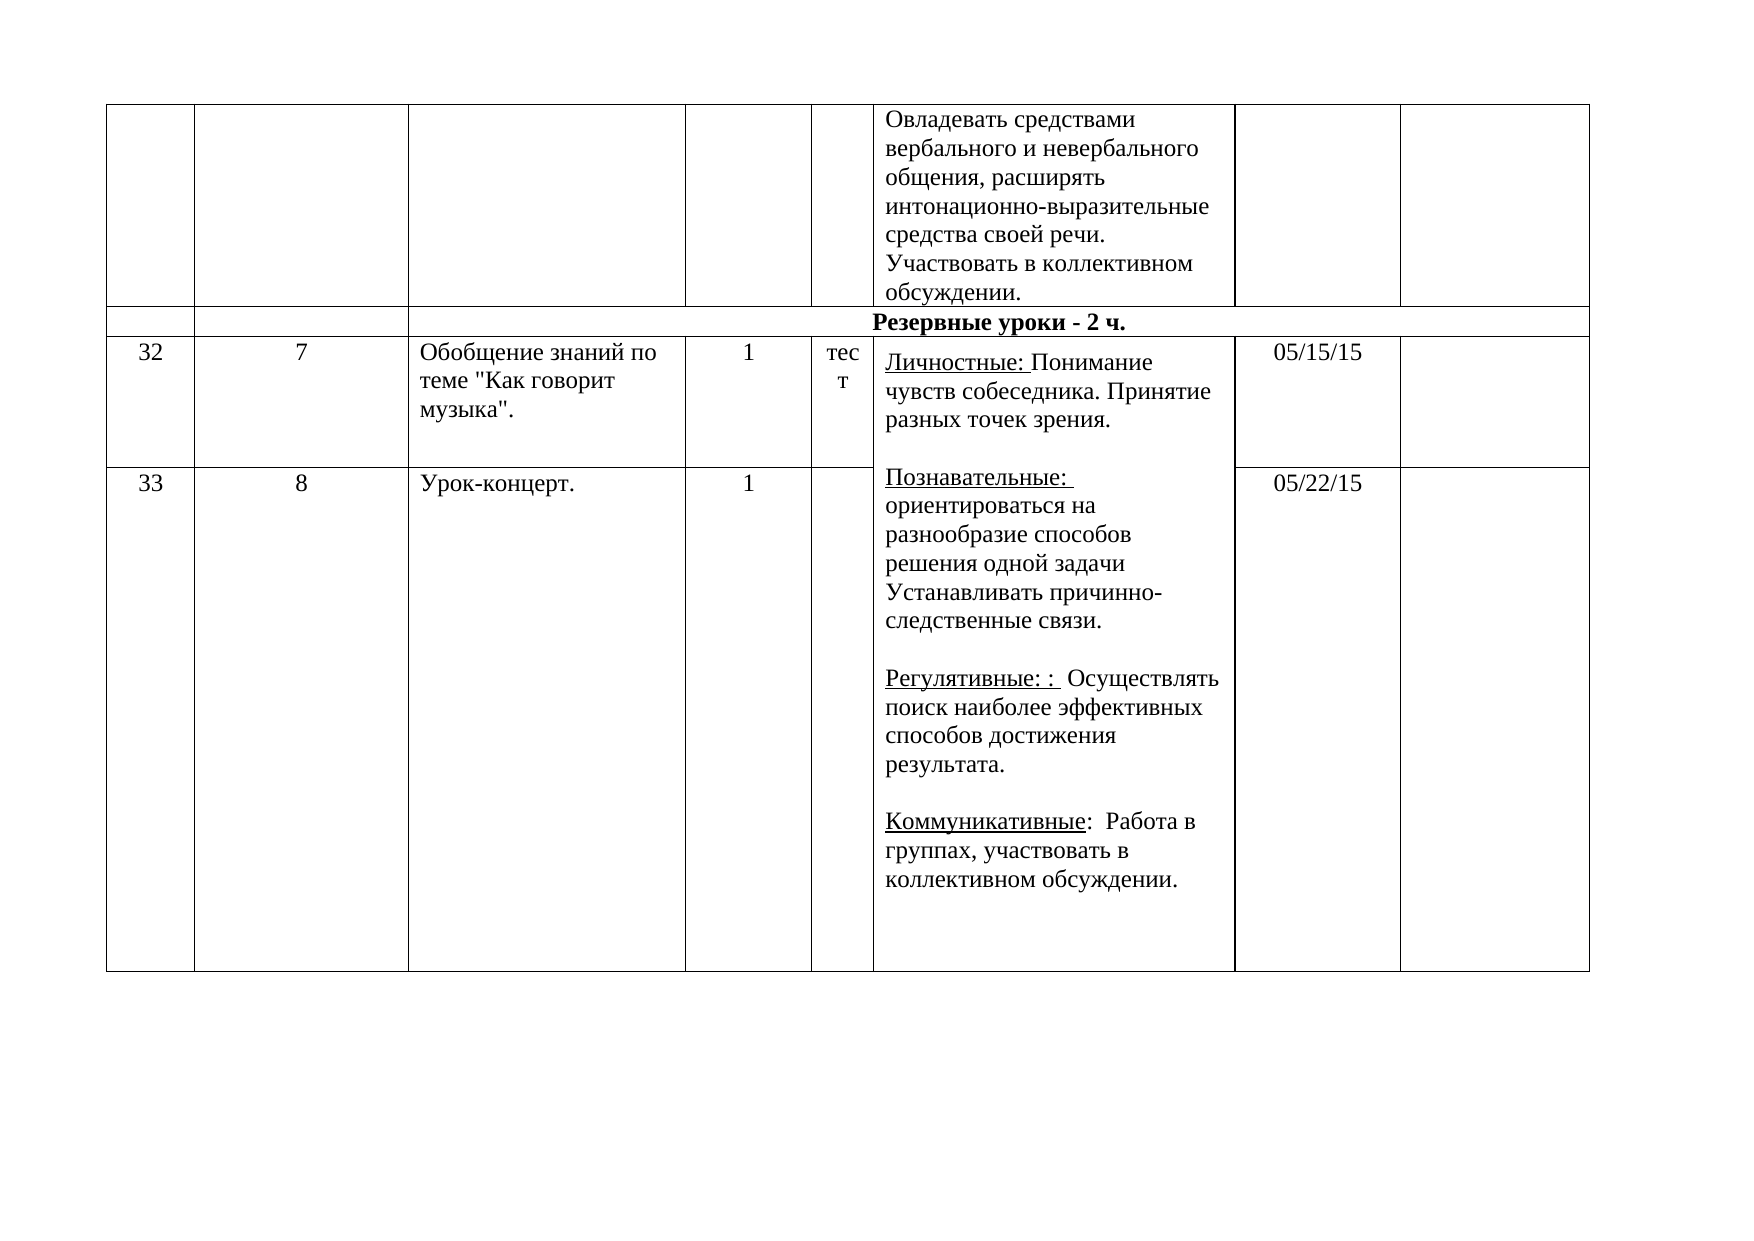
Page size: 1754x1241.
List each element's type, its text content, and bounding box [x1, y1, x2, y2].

table_cell 1 [686, 468, 811, 971]
table_cell [195, 105, 408, 306]
table_cell тест [812, 337, 873, 467]
table_cell [1401, 105, 1589, 306]
table_cell [195, 307, 408, 336]
table_cell 7 [195, 337, 408, 467]
table_cell [686, 105, 811, 306]
table_cell [812, 468, 873, 971]
table_cell Овладевать средствами вербального и невербального общения, расширять интонационно-выразительные средства своей речи. Участвовать в коллективном обсуждении. [874, 105, 1234, 306]
table_cell [1401, 468, 1589, 971]
table_cell 15.05.15 [1236, 337, 1400, 467]
table_cell 1 [686, 337, 811, 467]
table_cell [107, 105, 194, 306]
table_cell Обобщение знаний по теме "Как говорит музыка". [409, 337, 685, 467]
table_cell 33 [107, 468, 194, 971]
table_cell [1401, 337, 1589, 467]
table_cell [409, 105, 685, 306]
table_cell [107, 307, 194, 336]
table_cell 08.05.15 [1236, 105, 1400, 306]
table_cell 8 [195, 468, 408, 971]
table_cell Личностные: Понимание чувств собеседника. Принятие разных точек зрения. Познавательные: ориентироваться на разнообразие способов решения одной задачи Устанавливать причинно-следственные связи. Регулятивные: : Осуществлять поиск наиболее эффективных способов достижения результата. Коммуникативные: Работа в группах, участвовать в коллективном обсуждении. [874, 337, 1234, 971]
table_cell 22.05.15 [1236, 468, 1400, 971]
table_cell Резервные уроки - 2 ч. [409, 307, 1589, 336]
table_cell Урок-концерт. [409, 468, 685, 971]
table_cell [812, 105, 873, 306]
table_cell 32 [107, 337, 194, 467]
